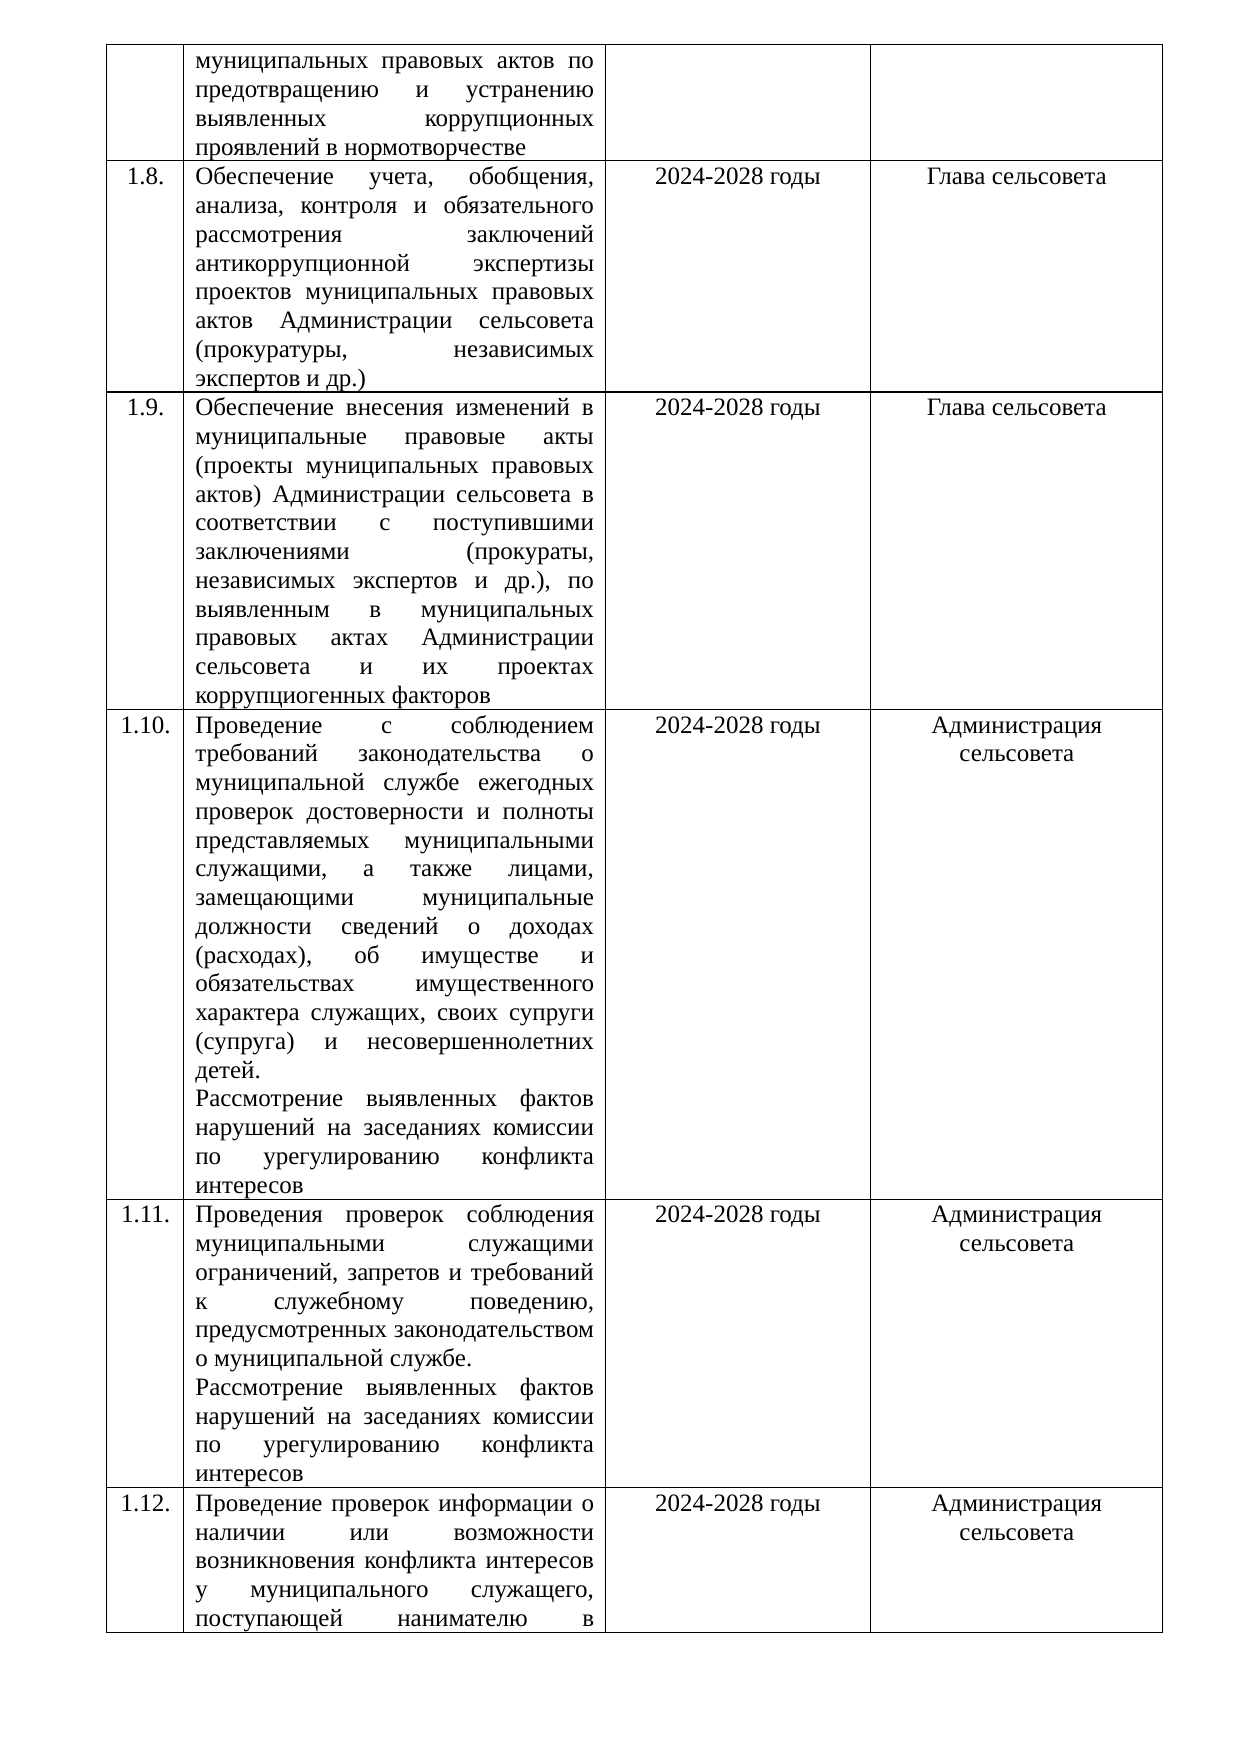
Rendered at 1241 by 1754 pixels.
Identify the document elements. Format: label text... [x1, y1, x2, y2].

table_cell Администрация сельсовета [871, 1488, 1162, 1632]
table_cell 2024-2028 годы [606, 1200, 870, 1487]
table_cell 1.12. [107, 1488, 183, 1632]
table_cell 1.11. [107, 1200, 183, 1487]
table_cell 1.9. [107, 393, 183, 709]
table_cell Администрация сельсовета [871, 710, 1162, 1198]
table_cell 2024-2028 годы [606, 1488, 870, 1632]
table_cell Проведение с соблюдением требований законодательства о муниципальной службе ежегодных проверок достоверности и полноты представляемых муниципальными служащими, а также лицами, замещающими муниципальные должности сведений о доходах (расходах), об имуществе и обязательствах имущественного характера служащих, своих супруги (супруга) и несовершеннолетних детей. Рассмотрение выявленных фактов нарушений на заседаниях комиссии по урегулированию конфликта интересов [184, 710, 605, 1198]
table_cell Глава сельсовета [871, 161, 1162, 391]
table_cell 2024-2028 годы [606, 710, 870, 1198]
table_cell муниципальных правовых актов по предотвращению и устранению выявленных коррупционных проявлений в нормотворчестве [184, 45, 605, 160]
table_cell 1.8. [107, 161, 183, 391]
table_cell Обеспечение внесения изменений в муниципальные правовые акты (проекты муниципальных правовых актов) Администрации сельсовета в соответствии с поступившими заключениями (прокураты, независимых экспертов и др.), по выявленным в муниципальных правовых актах Администрации сельсовета и их проектах коррупциогенных факторов [184, 393, 605, 709]
table_cell [107, 45, 183, 160]
table_cell Администрация сельсовета [871, 1200, 1162, 1487]
table_cell Обеспечение учета, обобщения, анализа, контроля и обязательного рассмотрения заключений антикоррупционной экспертизы проектов муниципальных правовых актов Администрации сельсовета (прокуратуры, независимых экспертов и др.) [184, 161, 605, 391]
table_cell 2024-2028 годы [606, 393, 870, 709]
table_cell [606, 45, 870, 160]
table_cell Проведения проверок соблюдения муниципальными служащими ограничений, запретов и требований к служебному поведению, предусмотренных законодательством о муниципальной службе. Рассмотрение выявленных фактов нарушений на заседаниях комиссии по урегулированию конфликта интересов [184, 1200, 605, 1487]
table_cell Глава сельсовета [871, 393, 1162, 709]
table_cell Проведение проверок информации о наличии или возможности возникновения конфликта интересов у муниципального служащего, поступающей нанимателю в [184, 1488, 605, 1632]
table_cell 2024-2028 годы [606, 161, 870, 391]
table_cell [871, 45, 1162, 160]
table_cell 1.10. [107, 710, 183, 1198]
